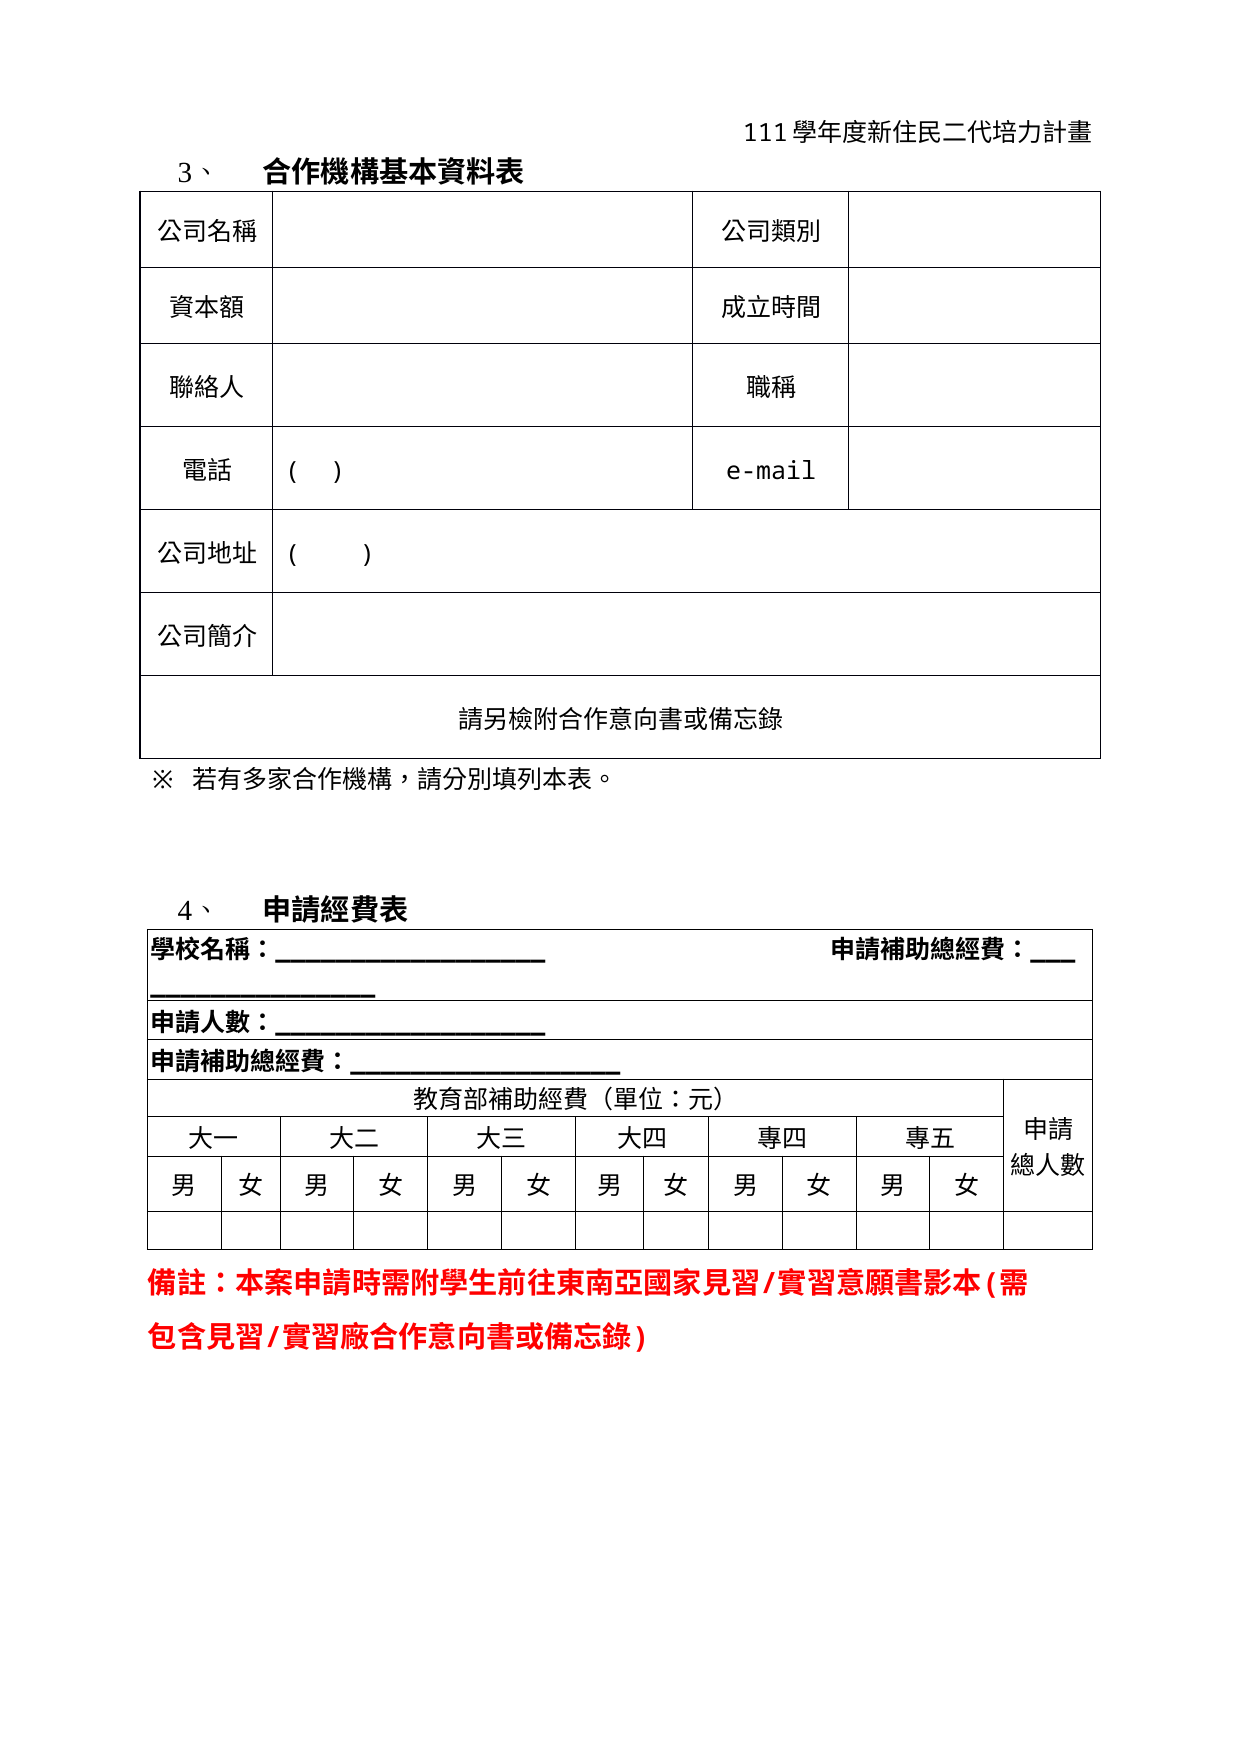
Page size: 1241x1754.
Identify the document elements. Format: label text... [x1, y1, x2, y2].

table_cell 大一 [148, 1117, 280, 1156]
table_cell [428, 1212, 501, 1249]
table_cell 大四 [576, 1117, 708, 1156]
table_cell [709, 1212, 782, 1249]
table_cell 聯絡人 [141, 344, 272, 426]
table_cell [222, 1212, 280, 1249]
table_cell e-mail [693, 427, 848, 509]
table_cell 女 [930, 1157, 1003, 1211]
text ※ 若有多家合作機構，請分別填列本表。 [148, 759, 1092, 796]
table_cell 女 [783, 1157, 856, 1211]
table_cell [1004, 1212, 1092, 1249]
table_cell 女 [644, 1157, 708, 1211]
table_cell 資本額 [141, 268, 272, 343]
table_cell 公司地址 [141, 510, 272, 592]
table_cell 教育部補助經費（單位：元） [148, 1080, 1003, 1116]
table_cell 男 [709, 1157, 782, 1211]
table_header 公司類別 [693, 192, 848, 267]
table_cell [783, 1212, 856, 1249]
table_cell [849, 344, 1100, 426]
table_header [849, 192, 1100, 267]
list 合作機構基本資料表 [177, 149, 1092, 191]
table_cell 電話 [141, 427, 272, 509]
table_cell 公司簡介 [141, 593, 272, 675]
table_cell [502, 1212, 575, 1249]
table_cell 成立時間 [693, 268, 848, 343]
table_cell [576, 1212, 643, 1249]
table_cell [281, 1212, 353, 1249]
table_cell 男 [428, 1157, 501, 1211]
table_cell [849, 268, 1100, 343]
table_cell 專五 [857, 1117, 1003, 1156]
table_cell [930, 1212, 1003, 1249]
list 申請經費表 [177, 887, 1092, 929]
table_cell 職稱 [693, 344, 848, 426]
table_cell 男 [576, 1157, 643, 1211]
table_cell 女 [222, 1157, 280, 1211]
table_cell 專四 [709, 1117, 856, 1156]
table_header 學校名稱：__________________ 申請補助總經費：__________________ [148, 930, 1092, 1000]
table_cell 大三 [428, 1117, 575, 1156]
table_cell 男 [148, 1157, 221, 1211]
table_cell 大二 [281, 1117, 427, 1156]
table_cell [273, 344, 692, 426]
table_cell [644, 1212, 708, 1249]
table_cell 女 [354, 1157, 427, 1211]
table_cell 男 [857, 1157, 929, 1211]
table_cell [849, 427, 1100, 509]
table_cell [273, 268, 692, 343]
table_cell 女 [502, 1157, 575, 1211]
table_cell ( ) [273, 510, 1100, 592]
table_cell [148, 1212, 221, 1249]
table_cell 申請補助總經費：__________________ [148, 1040, 1092, 1078]
table_cell [273, 593, 1100, 675]
table_cell [857, 1212, 929, 1249]
text 備註：本案申請時需附學生前往東南亞國家見習/實習意願書影本(需包含見習/實習廠合作意向書或備忘錄) [148, 1250, 1042, 1358]
table_cell 請另檢附合作意向書或備忘錄 [141, 676, 1100, 758]
table_cell [354, 1212, 427, 1249]
table_cell 申請人數：__________________ [148, 1001, 1092, 1039]
table_cell 男 [281, 1157, 353, 1211]
table_header 公司名稱 [141, 192, 272, 267]
table_header [273, 192, 692, 267]
table_cell ( ) [273, 427, 692, 509]
table_cell 申請 總人數 [1004, 1080, 1092, 1211]
